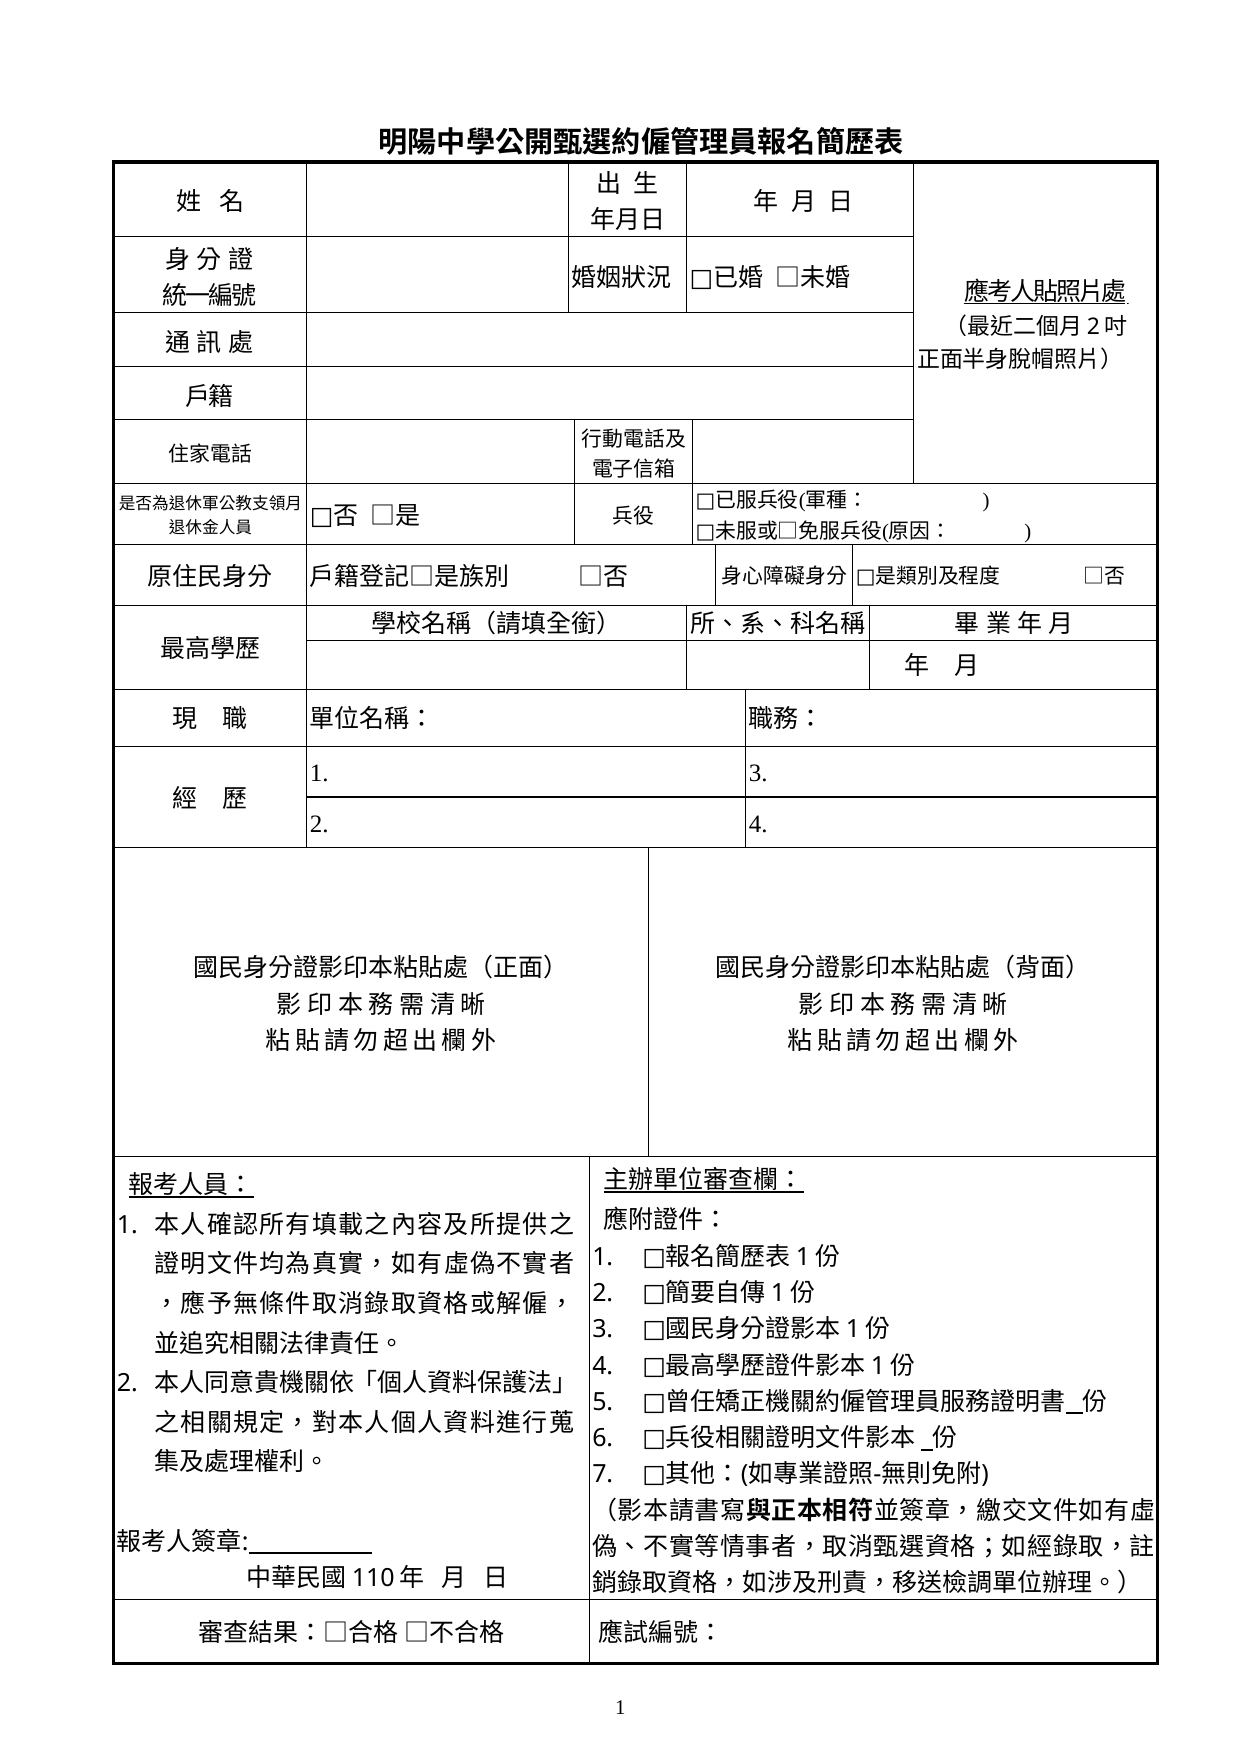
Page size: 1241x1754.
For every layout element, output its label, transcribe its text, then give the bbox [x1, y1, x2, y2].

table_cell 現 職 [115, 690, 306, 746]
table_cell 4. [746, 798, 1156, 847]
table_cell 3. [746, 747, 1156, 796]
table_cell [307, 641, 686, 689]
text 明陽中學公開甄選約僱管理員報名簡歷表 [159, 118, 1122, 160]
table_cell [693, 420, 913, 483]
table_cell [307, 420, 574, 483]
table_cell 國民身分證影印本粘貼處（背面） 影 印 本 務 需 清 晰 粘貼請勿超出欄外 [649, 848, 1156, 1156]
table_header 出 生 年月日 [569, 164, 686, 236]
table_cell 2. [307, 798, 745, 847]
table_cell □是類別及程度 □否 [853, 545, 1156, 604]
table_cell 審查結果：□合格 □不合格 [115, 1600, 589, 1662]
table_cell 經 歷 [115, 747, 306, 847]
table_cell 1. [307, 747, 745, 796]
table_cell 應試編號： [590, 1600, 1156, 1662]
table_header 姓 名 [115, 164, 306, 236]
table_cell [307, 313, 913, 366]
table_cell 主辦單位審查欄： 應附證件： □報名簡歷表1份 □簡要自傳1份 □國民身分證影本1份 □最高學歷證件影本1份 □曾任矯正機關約僱管理員服務證明書 份 □兵役相關證明文件影本 份 □其他：(如專業證照-無則免附) （影本請書寫與正本相符並簽章，繳交文件如有虛偽、不實等情事者，取消甄選資格；如經錄取，註銷錄取資格，如涉及刑責，移送檢調單位辦理。） [590, 1157, 1156, 1599]
table_cell 戶籍 [115, 367, 306, 419]
table_cell 最高學歷 [115, 606, 306, 689]
table_cell 身 分 證 統一編號 [115, 237, 306, 312]
table_cell 國民身分證影印本粘貼處（正面） 影 印 本 務 需 清 晰 粘貼請勿超出欄外 [115, 848, 648, 1156]
table_cell 行動電話及電子信箱 [575, 420, 692, 483]
table_cell 職務： [746, 690, 1156, 746]
table_cell 戶籍登記□是族別 □否 [307, 545, 715, 604]
table_cell 婚姻狀況 [569, 237, 686, 312]
table_cell 身心障礙身分 [716, 545, 852, 604]
table_header [307, 164, 568, 236]
table_cell 原住民身分 [115, 545, 306, 604]
table_cell 是否為退休軍公教支領月退休金人員 [115, 484, 306, 544]
table_header 應考人貼照片處 （最近二個月2吋 正面半身脫帽照片） [914, 164, 1156, 483]
table_cell [307, 367, 913, 419]
table_cell 畢 業 年 月 [870, 606, 1156, 640]
table_cell [307, 237, 568, 312]
table_cell 學校名稱（請填全銜） [307, 606, 686, 640]
table_header 年 月 日 [687, 164, 913, 236]
table_cell 通 訊 處 [115, 313, 306, 366]
table_cell 報考人員： 本人確認所有填載之內容及所提供之證明文件均為真實，如有虛偽不實者，應予無條件取消錄取資格或解僱，並追究相關法律責任。 本人同意貴機關依「個人資料保護法」之相關規定，對本人個人資料進行蒐集及處理權利。 報考人簽章: 中華民國110年 月 日 [115, 1157, 589, 1599]
table_cell 單位名稱： [307, 690, 745, 746]
table_cell 兵役 [575, 484, 692, 544]
table_cell 所、系、科名稱 [687, 606, 869, 640]
table_cell □否 □是 [307, 484, 574, 544]
table_cell □已婚 □未婚 [687, 237, 913, 312]
table_cell □已服兵役(軍種： ) □未服或□免服兵役(原因： ) [693, 484, 1156, 544]
table_cell [687, 641, 869, 689]
table_cell 住家電話 [115, 420, 306, 483]
table_cell 年 月 [870, 641, 1156, 689]
